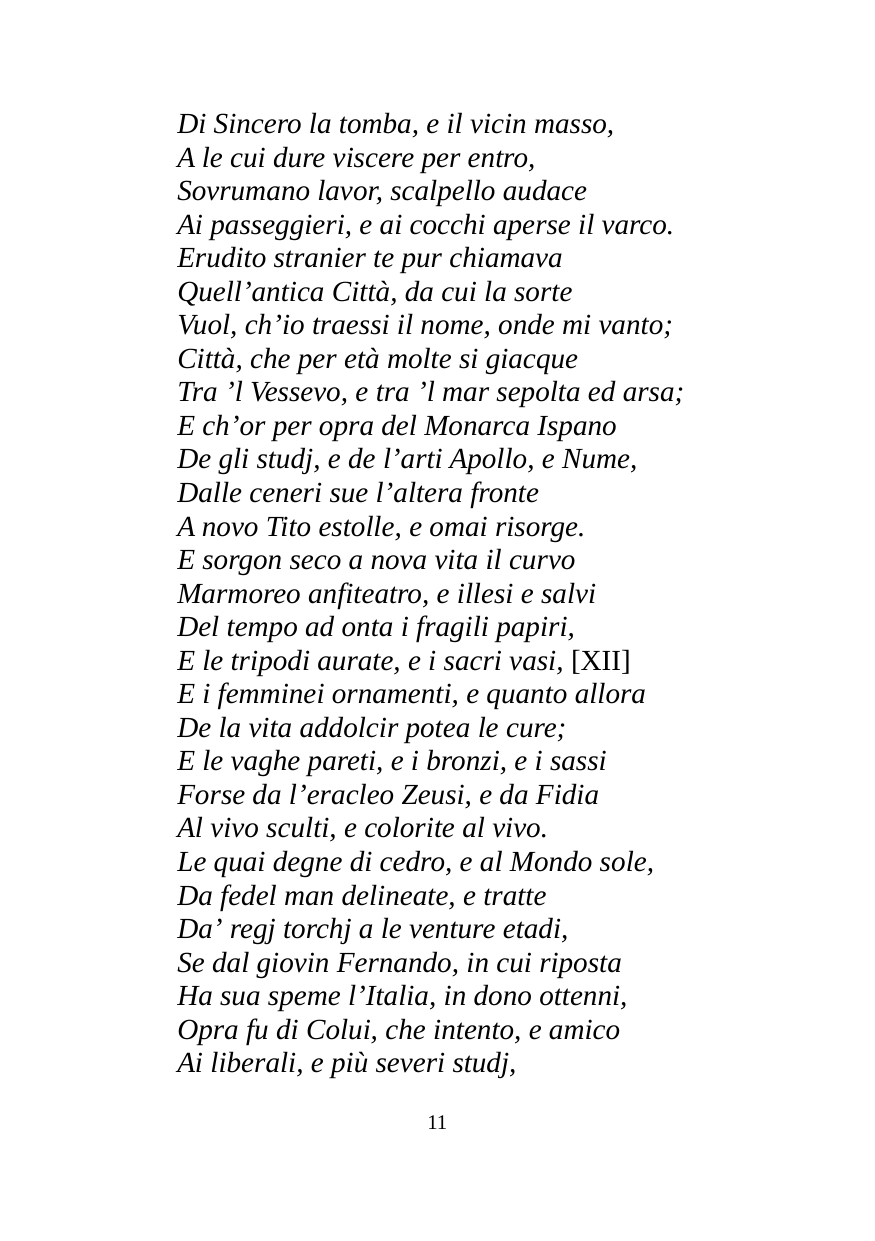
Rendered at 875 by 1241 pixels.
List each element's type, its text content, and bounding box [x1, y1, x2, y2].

text Di Sincero la tomba, e il vicin masso, A le cui dure viscere per entro, Sovrumano lavor, scalpello audace Ai passeggieri, e ai cocchi aperse il varco. Erudito stranier te pur chiamava Quellʼantica Città, da cui la sorte Vuol, chʼio traessi il nome, onde mi vanto; Città, che per età molte si giacque Tra ʼl Vessevo, e tra ʼl mar sepolta ed arsa; E chʼor per opra del Monarca Ispano De gli studj, e de l’arti Apollo, e Nume, Dalle ceneri sue l’altera fronte A novo Tito estolle, e omai risorge. E sorgon seco a nova vita il curvo Marmoreo anfiteatro, e illesi e salvi Del tempo ad onta i fragili papiri, E le tripodi aurate, e i sacri vasi, [XII] E i femminei ornamenti, e quanto allora De la vita addolcir potea le cure; E le vaghe pareti, e i bronzi, e i sassi Forse da l’eracleo Zeusi, e da Fidia Al vivo sculti, e colorite al vivo. Le quai degne di cedro, e al Mondo sole, Da fedel man delineate, e tratte Daʼ regj torchj a le venture etadi, Se dal giovin Fernando, in cui riposta Ha sua speme l’Italia, in dono ottenni, Opra fu di Colui, che intento, e amico Ai liberali, e più severi studj, [159, 106, 768, 1079]
